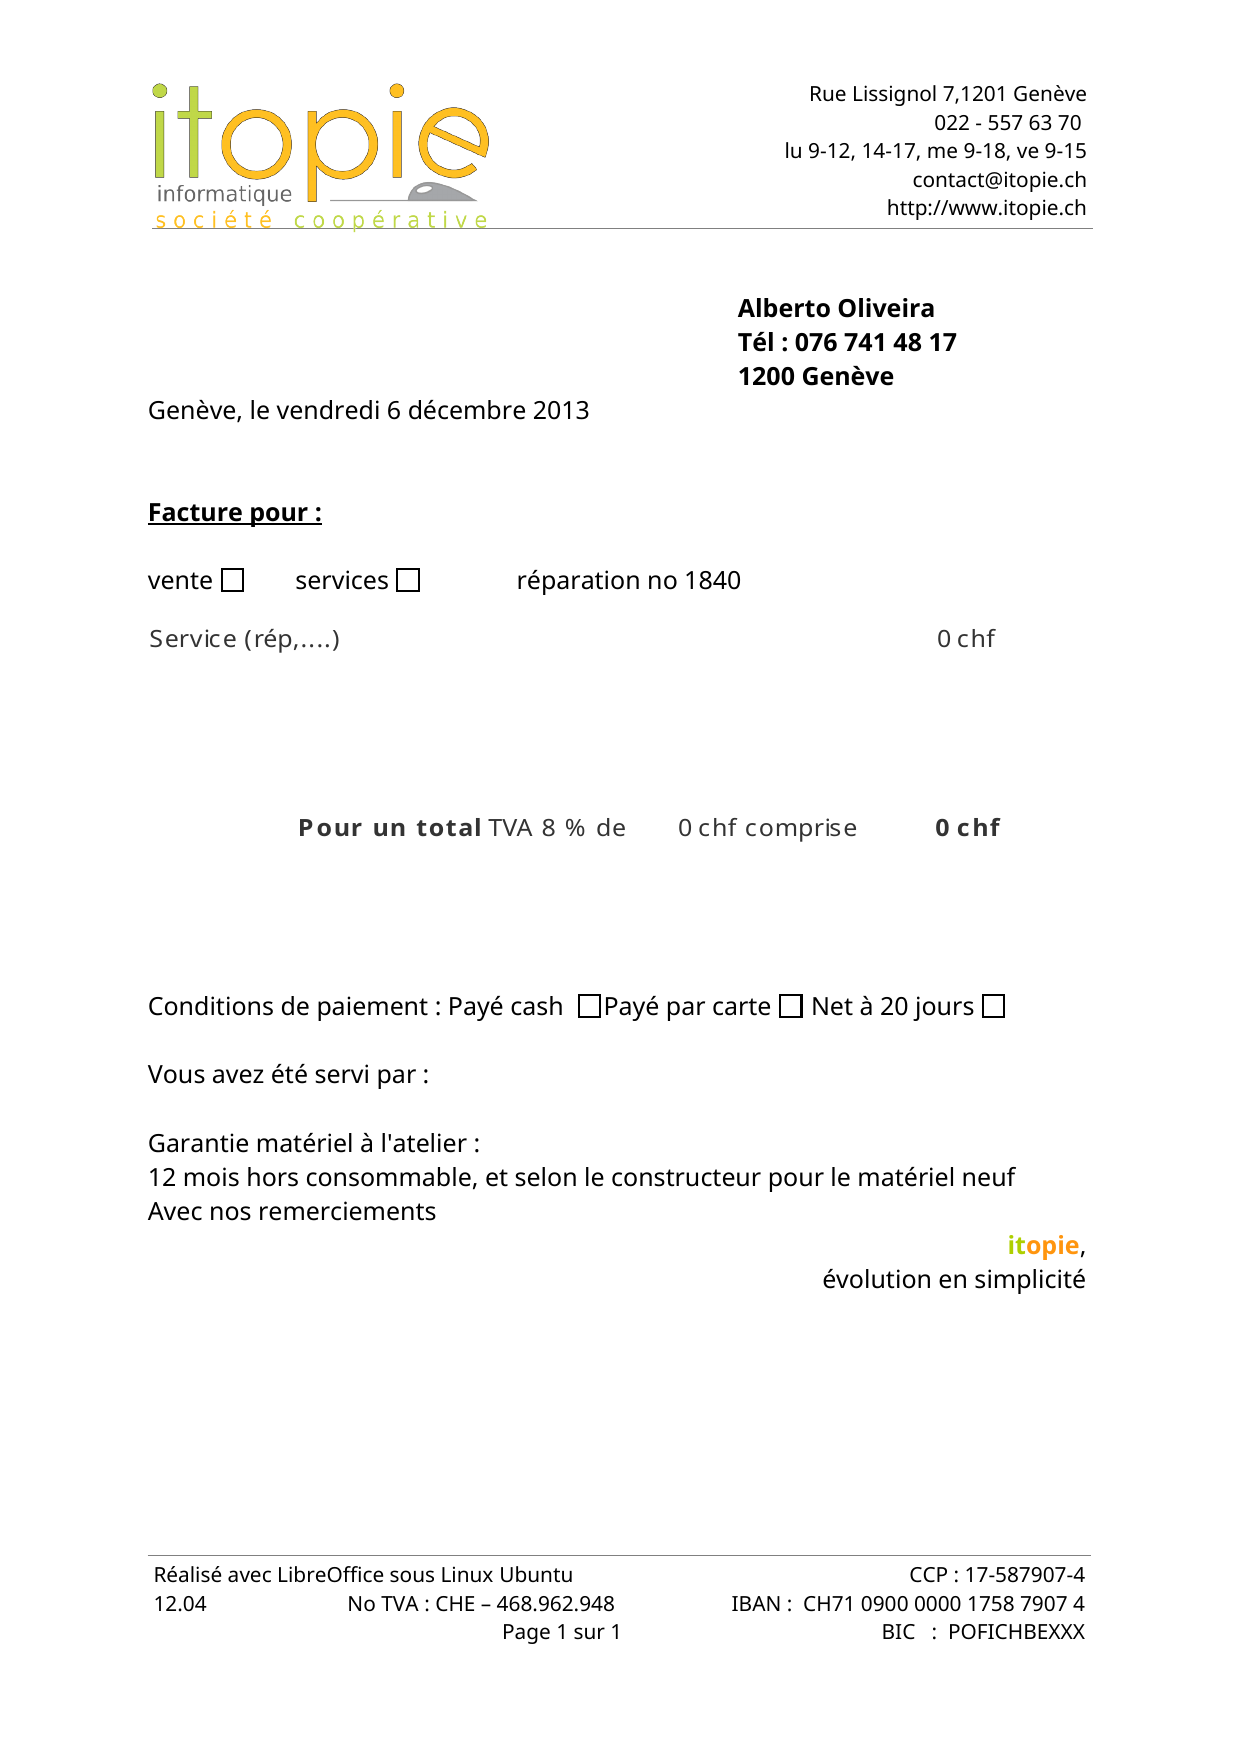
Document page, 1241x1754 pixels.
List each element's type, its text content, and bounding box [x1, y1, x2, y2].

text 12 mois hors consommable, et selon le constructeur pour le matériel neuf [148, 1159, 1093, 1193]
text Facture pour : [148, 495, 1093, 529]
text Garantie matériel à l'atelier : [148, 1125, 1093, 1159]
text évolution en simplicité [148, 1262, 1093, 1296]
text Genève, le vendredi 6 décembre 2013 [148, 392, 1093, 427]
text Alberto Oliveira [148, 290, 1093, 324]
picture [138, 72, 500, 244]
text Conditions de paiement : Payé cash Payé par carte Net à 20 jours [148, 989, 1093, 1023]
text itopie, [148, 1227, 1093, 1262]
text Tél : 076 741 48 17 [148, 324, 1093, 358]
text 1200 Genève [148, 358, 1093, 392]
text vente services réparation no 1840 [148, 563, 1093, 597]
text Avec nos remerciements [148, 1193, 1093, 1227]
text Vous avez été servi par : [148, 1057, 1093, 1091]
